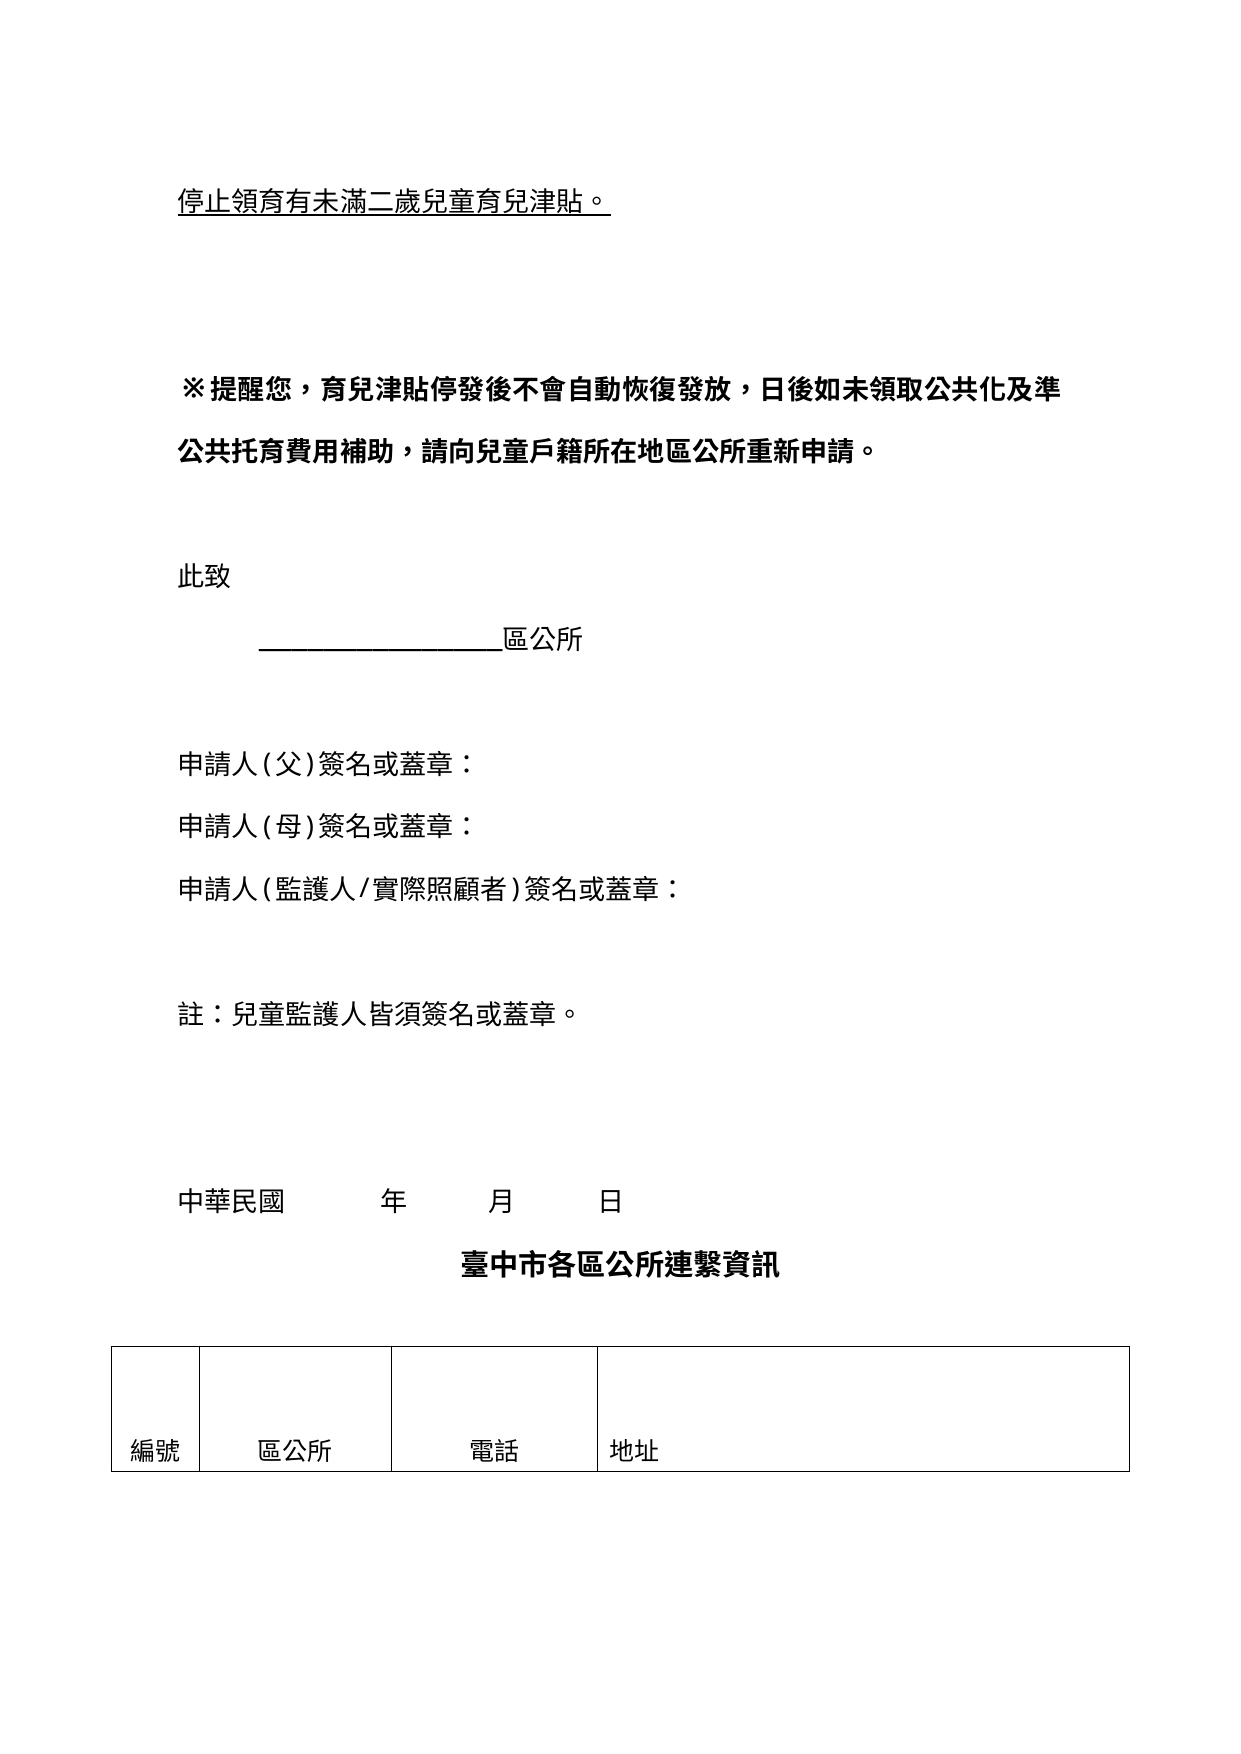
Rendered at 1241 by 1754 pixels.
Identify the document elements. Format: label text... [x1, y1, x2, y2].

table_header 電話 [392, 1347, 597, 1471]
text 註：兒童監護人皆須簽名或蓋章。 [177, 971, 1063, 1033]
text _______________區公所 [177, 596, 1063, 658]
text 此致 [177, 533, 1063, 596]
text 臺中市各區公所連繫資訊 [177, 1221, 1063, 1283]
text ※提醒您，育兒津貼停發後不會自動恢復發放，日後如未領取公共化及準公共托育費用補助，請向兒童戶籍所在地區公所重新申請。 [177, 346, 1063, 471]
text 停止領育有未滿二歲兒童育兒津貼。 [177, 158, 1063, 221]
table_header 編號 [112, 1347, 199, 1471]
text 申請人(母)簽名或蓋章： [177, 783, 1063, 846]
text 申請人(監護人/實際照顧者)簽名或蓋章： [177, 846, 1063, 908]
table_header 區公所 [200, 1347, 391, 1471]
text 申請人(父)簽名或蓋章： [177, 721, 1063, 783]
table_header 地址 [598, 1347, 1129, 1471]
text 中華民國 年 月 日 [177, 1158, 1063, 1221]
